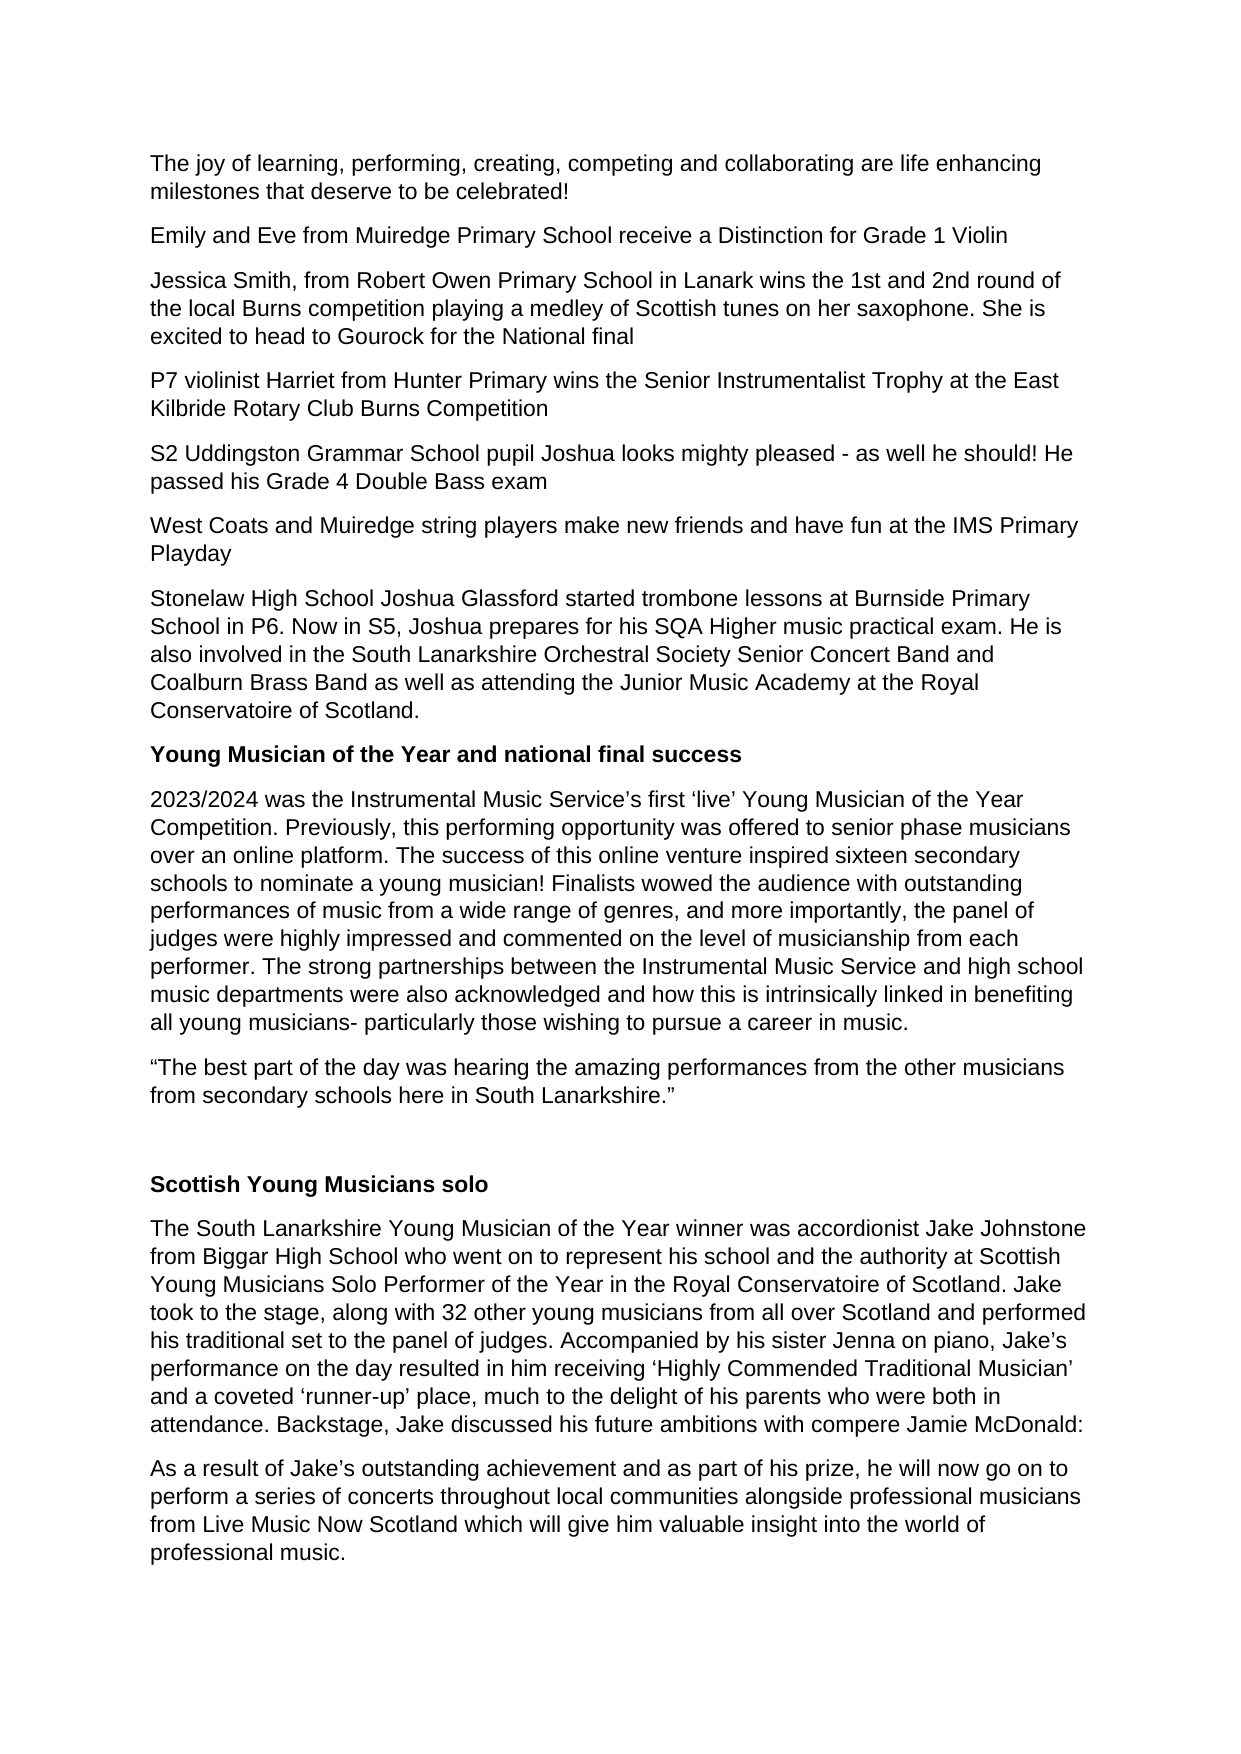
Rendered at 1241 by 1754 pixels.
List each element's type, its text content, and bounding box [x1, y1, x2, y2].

text West Coats and Muiredge string players make new friends and have fun at the IMS Primary Playday [150, 512, 1090, 567]
text As a result of Jake’s outstanding achievement and as part of his prize, he will now go on to perform a series of concerts throughout local communities alongside professional musicians from Live Music Now Scotland which will give him valuable insight into the world of professional music. [150, 1455, 1090, 1566]
text The joy of learning, performing, creating, competing and collaborating are life enhancing milestones that deserve to be celebrated! [150, 150, 1090, 204]
text S2 Uddingston Grammar School pupil Joshua looks mighty pleased - as well he should! He passed his Grade 4 Double Bass exam [150, 440, 1090, 494]
text Young Musician of the Year and national final success [150, 741, 1090, 768]
text “The best part of the day was hearing the amazing performances from the other musicians from secondary schools here in South Lanarkshire.” [150, 1054, 1090, 1108]
text Jessica Smith, from Robert Owen Primary School in Lanark wins the 1st and 2nd round of the local Burns competition playing a medley of Scottish tunes on her saxophone. She is excited to head to Gourock for the National final [150, 267, 1090, 349]
text P7 violinist Harriet from Hunter Primary wins the Senior Instrumentalist Trophy at the East Kilbride Rotary Club Burns Competition [150, 367, 1090, 422]
text Emily and Eve from Muiredge Primary School receive a Distinction for Grade 1 Violin [150, 222, 1090, 249]
text Scottish Young Musicians solo [150, 1171, 1090, 1197]
text Stonelaw High School Joshua Glassford started trombone lessons at Burnside Primary School in P6. Now in S5, Joshua prepares for his SQA Higher music practical exam. He is also involved in the South Lanarkshire Orchestral Society Senior Concert Band and Coalburn Brass Band as well as attending the Junior Music Academy at the Royal Conservatoire of Scotland. [150, 585, 1090, 723]
text The South Lanarkshire Young Musician of the Year winner was accordionist Jake Johnstone from Biggar High School who went on to represent his school and the authority at Scottish Young Musicians Solo Performer of the Year in the Royal Conservatoire of Scotland. Jake took to the stage, along with 32 other young musicians from all over Scotland and performed his traditional set to the panel of judges. Accompanied by his sister Jenna on piano, Jake’s performance on the day resulted in him receiving ‘Highly Commended Traditional Musician’ and a coveted ‘runner-up’ place, much to the delight of his parents who were both in attendance. Backstage, Jake discussed his future ambitions with compere Jamie McDonald: [150, 1215, 1090, 1437]
text 2023/2024 was the Instrumental Music Service’s first ‘live’ Young Musician of the Year Competition. Previously, this performing opportunity was offered to senior phase musicians over an online platform. The success of this online venture inspired sixteen secondary schools to nominate a young musician! Finalists wowed the audience with outstanding performances of music from a wide range of genres, and more importantly, the panel of judges were highly impressed and commented on the level of musicianship from each performer. The strong partnerships between the Instrumental Music Service and high school music departments were also acknowledged and how this is intrinsically linked in benefiting all young musicians- particularly those wishing to pursue a career in music. [150, 786, 1090, 1036]
